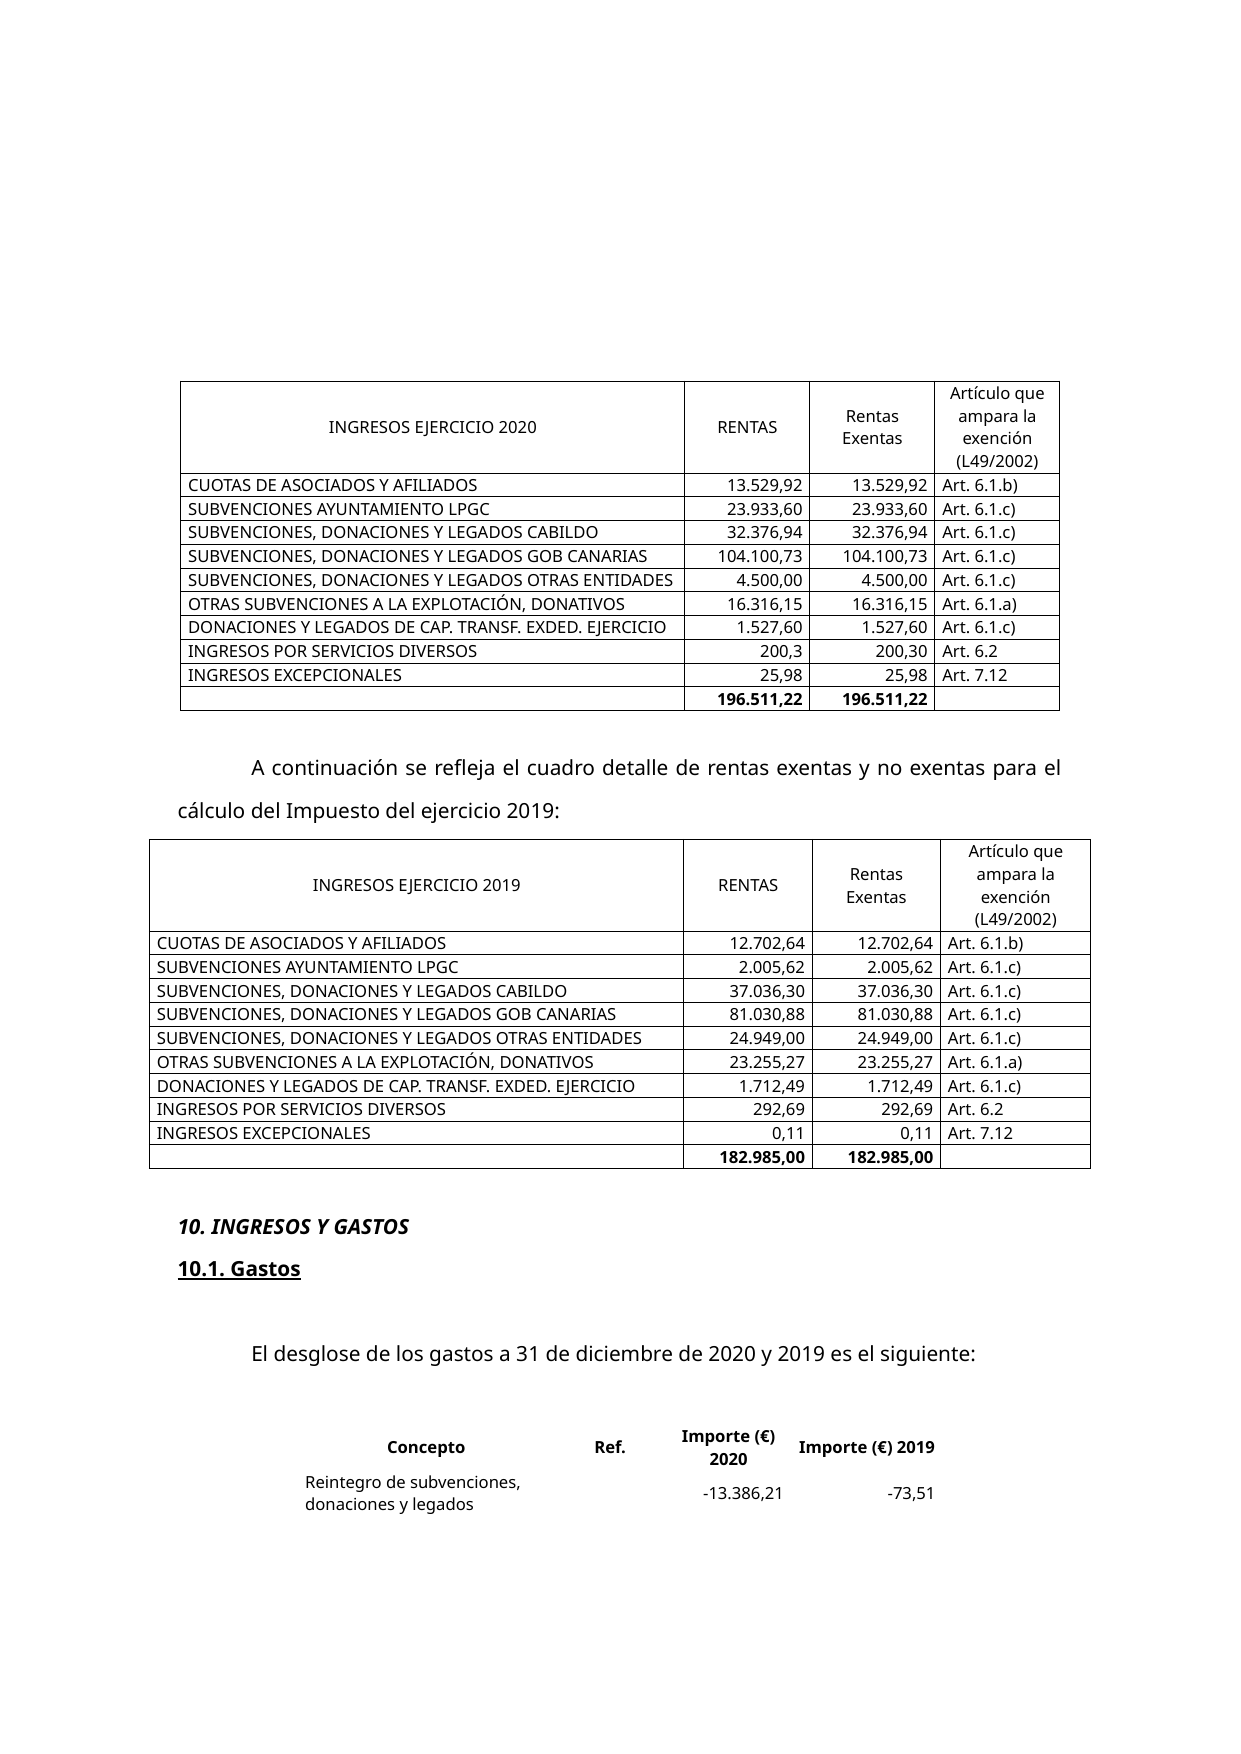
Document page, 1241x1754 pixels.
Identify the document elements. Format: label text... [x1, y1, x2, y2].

table_cell -13.386,21 [666, 1470, 791, 1516]
table_cell Art. 6.1.b) [935, 474, 1059, 496]
table_cell CUOTAS DE ASOCIADOS Y AFILIADOS [181, 474, 684, 496]
table_cell 23.933,60 [810, 497, 934, 520]
table_cell Art. 7.12 [941, 1122, 1090, 1144]
table_cell SUBVENCIONES, DONACIONES Y LEGADOS OTRAS ENTIDADES [150, 1027, 683, 1049]
table_cell 23.255,27 [813, 1050, 940, 1073]
table_cell 0,11 [813, 1122, 940, 1144]
table_cell SUBVENCIONES, DONACIONES Y LEGADOS CABILDO [150, 979, 683, 1002]
table_header Ref. [555, 1425, 666, 1470]
table_cell 4.500,00 [685, 569, 809, 591]
table_cell [181, 687, 684, 710]
table_header Importe (€) 2019 [791, 1425, 943, 1470]
table_cell Art. 6.1.c) [935, 521, 1059, 544]
table_cell [935, 687, 1059, 710]
table_header Importe (€) 2020 [666, 1425, 791, 1470]
table_cell INGRESOS EXCEPCIONALES [181, 664, 684, 686]
table_header RENTAS [685, 382, 809, 472]
table_cell Art. 6.1.c) [935, 545, 1059, 567]
table_cell 12.702,64 [813, 932, 940, 954]
table_cell 25,98 [810, 664, 934, 686]
table_cell Art. 6.1.b) [941, 932, 1090, 954]
table_cell 196.511,22 [810, 687, 934, 710]
table_cell Art. 6.1.c) [941, 1074, 1090, 1097]
table_cell 292,69 [684, 1098, 812, 1121]
table_cell Art. 6.1.c) [941, 955, 1090, 978]
table_cell 0,11 [684, 1122, 812, 1144]
table_cell SUBVENCIONES, DONACIONES Y LEGADOS OTRAS ENTIDADES [181, 569, 684, 591]
table_cell Art. 6.1.c) [941, 979, 1090, 1002]
table_cell [150, 1145, 683, 1168]
table_cell 292,69 [813, 1098, 940, 1121]
table_cell 25,98 [685, 664, 809, 686]
table_cell [555, 1470, 666, 1516]
table_cell 23.933,60 [685, 497, 809, 520]
table_cell Art. 7.12 [935, 664, 1059, 686]
table_cell 37.036,30 [813, 979, 940, 1002]
table_cell 16.316,15 [685, 592, 809, 615]
table_header RENTAS [684, 840, 812, 931]
table_cell 4.500,00 [810, 569, 934, 591]
table_cell DONACIONES Y LEGADOS DE CAP. TRANSF. EXDED. EJERCICIO [181, 616, 684, 639]
table_cell 81.030,88 [813, 1003, 940, 1026]
table_cell 81.030,88 [684, 1003, 812, 1026]
table_cell 13.529,92 [685, 474, 809, 496]
table_cell 182.985,00 [813, 1145, 940, 1168]
table_cell 1.527,60 [685, 616, 809, 639]
table_cell Art. 6.1.c) [935, 569, 1059, 591]
text El desglose de los gastos a 31 de diciembre de 2020 y 2019 es el siguiente: [177, 1339, 1063, 1368]
table_cell Art. 6.1.c) [941, 1003, 1090, 1026]
table_cell Art. 6.1.c) [941, 1027, 1090, 1049]
table_cell 2.005,62 [813, 955, 940, 978]
table_cell 182.985,00 [684, 1145, 812, 1168]
table_cell 2.005,62 [684, 955, 812, 978]
table_header Rentas Exentas [813, 840, 940, 931]
table_cell 24.949,00 [813, 1027, 940, 1049]
table_cell Art. 6.2 [935, 640, 1059, 662]
table_cell SUBVENCIONES AYUNTAMIENTO LPGC [150, 955, 683, 978]
table_cell Reintegro de subvenciones, donaciones y legados [298, 1470, 554, 1516]
table_cell INGRESOS EXCEPCIONALES [150, 1122, 683, 1144]
table_cell 37.036,30 [684, 979, 812, 1002]
table_header Artículo que ampara la exención (L49/2002) [941, 840, 1090, 931]
table_cell INGRESOS POR SERVICIOS DIVERSOS [150, 1098, 683, 1121]
table_cell -73,51 [791, 1470, 943, 1516]
text A continuación se refleja el cuadro detalle de rentas exentas y no exentas para el cálculo del Impuesto del ejercicio 2019: [177, 753, 1063, 824]
table_cell Art. 6.1.c) [935, 616, 1059, 639]
text 10.1. Gastos [177, 1254, 1063, 1283]
table_header INGRESOS EJERCICIO 2020 [181, 382, 684, 472]
table_cell 196.511,22 [685, 687, 809, 710]
table_cell 16.316,15 [810, 592, 934, 615]
table_cell SUBVENCIONES, DONACIONES Y LEGADOS GOB CANARIAS [181, 545, 684, 567]
table_cell 32.376,94 [685, 521, 809, 544]
table_cell SUBVENCIONES AYUNTAMIENTO LPGC [181, 497, 684, 520]
table_header INGRESOS EJERCICIO 2019 [150, 840, 683, 931]
table_cell 104.100,73 [810, 545, 934, 567]
table_cell Art. 6.1.a) [935, 592, 1059, 615]
table_header Rentas Exentas [810, 382, 934, 472]
table_cell 104.100,73 [685, 545, 809, 567]
table_cell CUOTAS DE ASOCIADOS Y AFILIADOS [150, 932, 683, 954]
table_cell Art. 6.1.a) [941, 1050, 1090, 1073]
table_cell SUBVENCIONES, DONACIONES Y LEGADOS GOB CANARIAS [150, 1003, 683, 1026]
table_cell [941, 1145, 1090, 1168]
table_cell Art. 6.1.c) [935, 497, 1059, 520]
table_cell Art. 6.2 [941, 1098, 1090, 1121]
table_cell 24.949,00 [684, 1027, 812, 1049]
table_cell 23.255,27 [684, 1050, 812, 1073]
table_cell 32.376,94 [810, 521, 934, 544]
text 10. INGRESOS Y GASTOS [177, 1212, 1063, 1240]
table_cell 13.529,92 [810, 474, 934, 496]
table_header Artículo que ampara la exención (L49/2002) [935, 382, 1059, 472]
table_cell DONACIONES Y LEGADOS DE CAP. TRANSF. EXDED. EJERCICIO [150, 1074, 683, 1097]
table_cell OTRAS SUBVENCIONES A LA EXPLOTACIÓN, DONATIVOS [181, 592, 684, 615]
table_cell 1.712,49 [684, 1074, 812, 1097]
table_cell 12.702,64 [684, 932, 812, 954]
table_cell 200,30 [810, 640, 934, 662]
table_cell 200,3 [685, 640, 809, 662]
table_cell OTRAS SUBVENCIONES A LA EXPLOTACIÓN, DONATIVOS [150, 1050, 683, 1073]
table_cell SUBVENCIONES, DONACIONES Y LEGADOS CABILDO [181, 521, 684, 544]
table_cell 1.527,60 [810, 616, 934, 639]
table_header Concepto [298, 1425, 554, 1470]
table_cell INGRESOS POR SERVICIOS DIVERSOS [181, 640, 684, 662]
table_cell 1.712,49 [813, 1074, 940, 1097]
